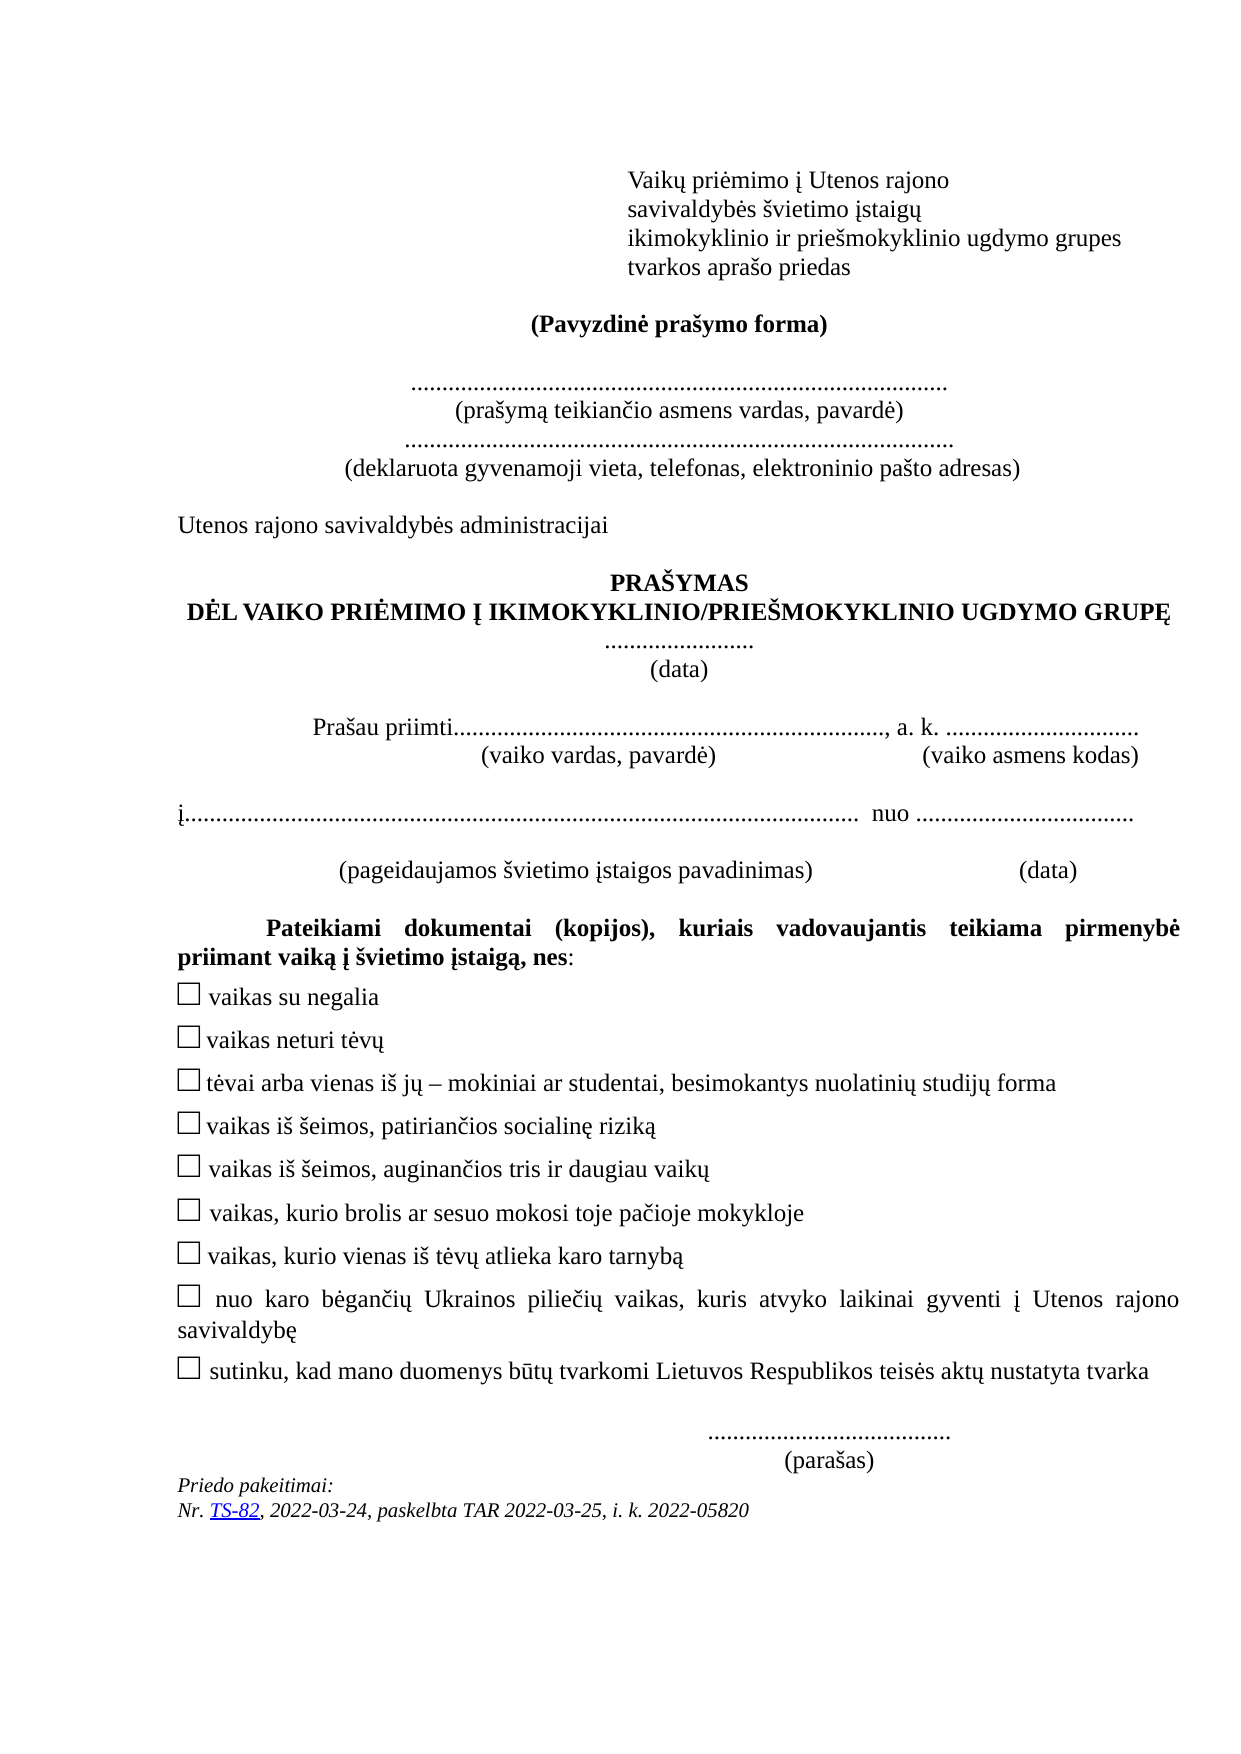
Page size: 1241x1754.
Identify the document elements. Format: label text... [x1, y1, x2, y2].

text (pageidaujamos švietimo įstaigos pavadinimas) (data) [177, 855, 1181, 884]
text Vaikų priėmimo į Utenos rajono [177, 165, 1181, 194]
text ........................ [177, 625, 1181, 654]
text Priedo pakeitimai: [177, 1473, 1181, 1497]
text □ vaikas iš šeimos, patiriančios socialinę riziką [177, 1100, 1181, 1143]
text Prašau priimti....................................................................., a. k. ............................... [177, 712, 1181, 740]
text Pateikiami dokumentai (kopijos), kuriais vadovaujantis teikiama pirmenybė priimant vaiką į švietimo įstaigą, nes: [177, 913, 1181, 970]
text (Pavyzdinė prašymo forma) [177, 309, 1181, 338]
text (vaiko vardas, pavardė) (vaiko asmens kodas) [177, 740, 1181, 769]
text Utenos rajono savivaldybės administracijai [177, 510, 1181, 539]
text (parašas) [402, 1445, 1181, 1473]
text □ vaikas, kurio vienas iš tėvų atlieka karo tarnybą [177, 1229, 1181, 1272]
text □ vaikas su negalia [177, 970, 1181, 1013]
text □ nuo karo bėgančių Ukrainos piliečių vaikas, kuris atvyko laikinai gyventi į Utenos rajono savivaldybę [177, 1272, 1181, 1344]
text į............................................................................................................ nuo ................................... [177, 798, 1181, 827]
text □ vaikas neturi tėvų [177, 1013, 1181, 1057]
text tvarkos aprašo priedas [177, 252, 1181, 280]
text savivaldybės švietimo įstaigų [177, 194, 1181, 223]
text (prašymą teikiančio asmens vardas, pavardė) [177, 395, 1181, 424]
text ........................................................................................ [177, 424, 1181, 453]
text □ tėvai arba vienas iš jų – mokiniai ar studentai, besimokantys nuolatinių studijų forma [177, 1057, 1181, 1100]
text DĖL VAIKO PRIĖMIMO Į IKIMOKYKLINIO/PRIEŠMOKYKLINIO UGDYMO GRUPĘ [177, 597, 1181, 625]
text □ vaikas iš šeimos, auginančios tris ir daugiau vaikų [177, 1143, 1181, 1186]
text ....................................... [402, 1416, 1181, 1445]
text □ sutinku, kad mano duomenys būtų tvarkomi Lietuvos Respublikos teisės aktų nustatyta tvarka [177, 1344, 1181, 1387]
text (data) [177, 654, 1181, 683]
text Nr. TS-82, 2022-03-24, paskelbta TAR 2022-03-25, i. k. 2022-05820 [177, 1497, 1181, 1522]
text ikimokyklinio ir priešmokyklinio ugdymo grupes [177, 223, 1181, 252]
text ...................................................................................... [177, 367, 1181, 395]
text (deklaruota gyvenamoji vieta, telefonas, elektroninio pašto adresas) [177, 453, 1181, 482]
text PRAŠYMAS [177, 568, 1181, 597]
text □ vaikas, kurio brolis ar sesuo mokosi toje pačioje mokykloje [177, 1186, 1181, 1229]
